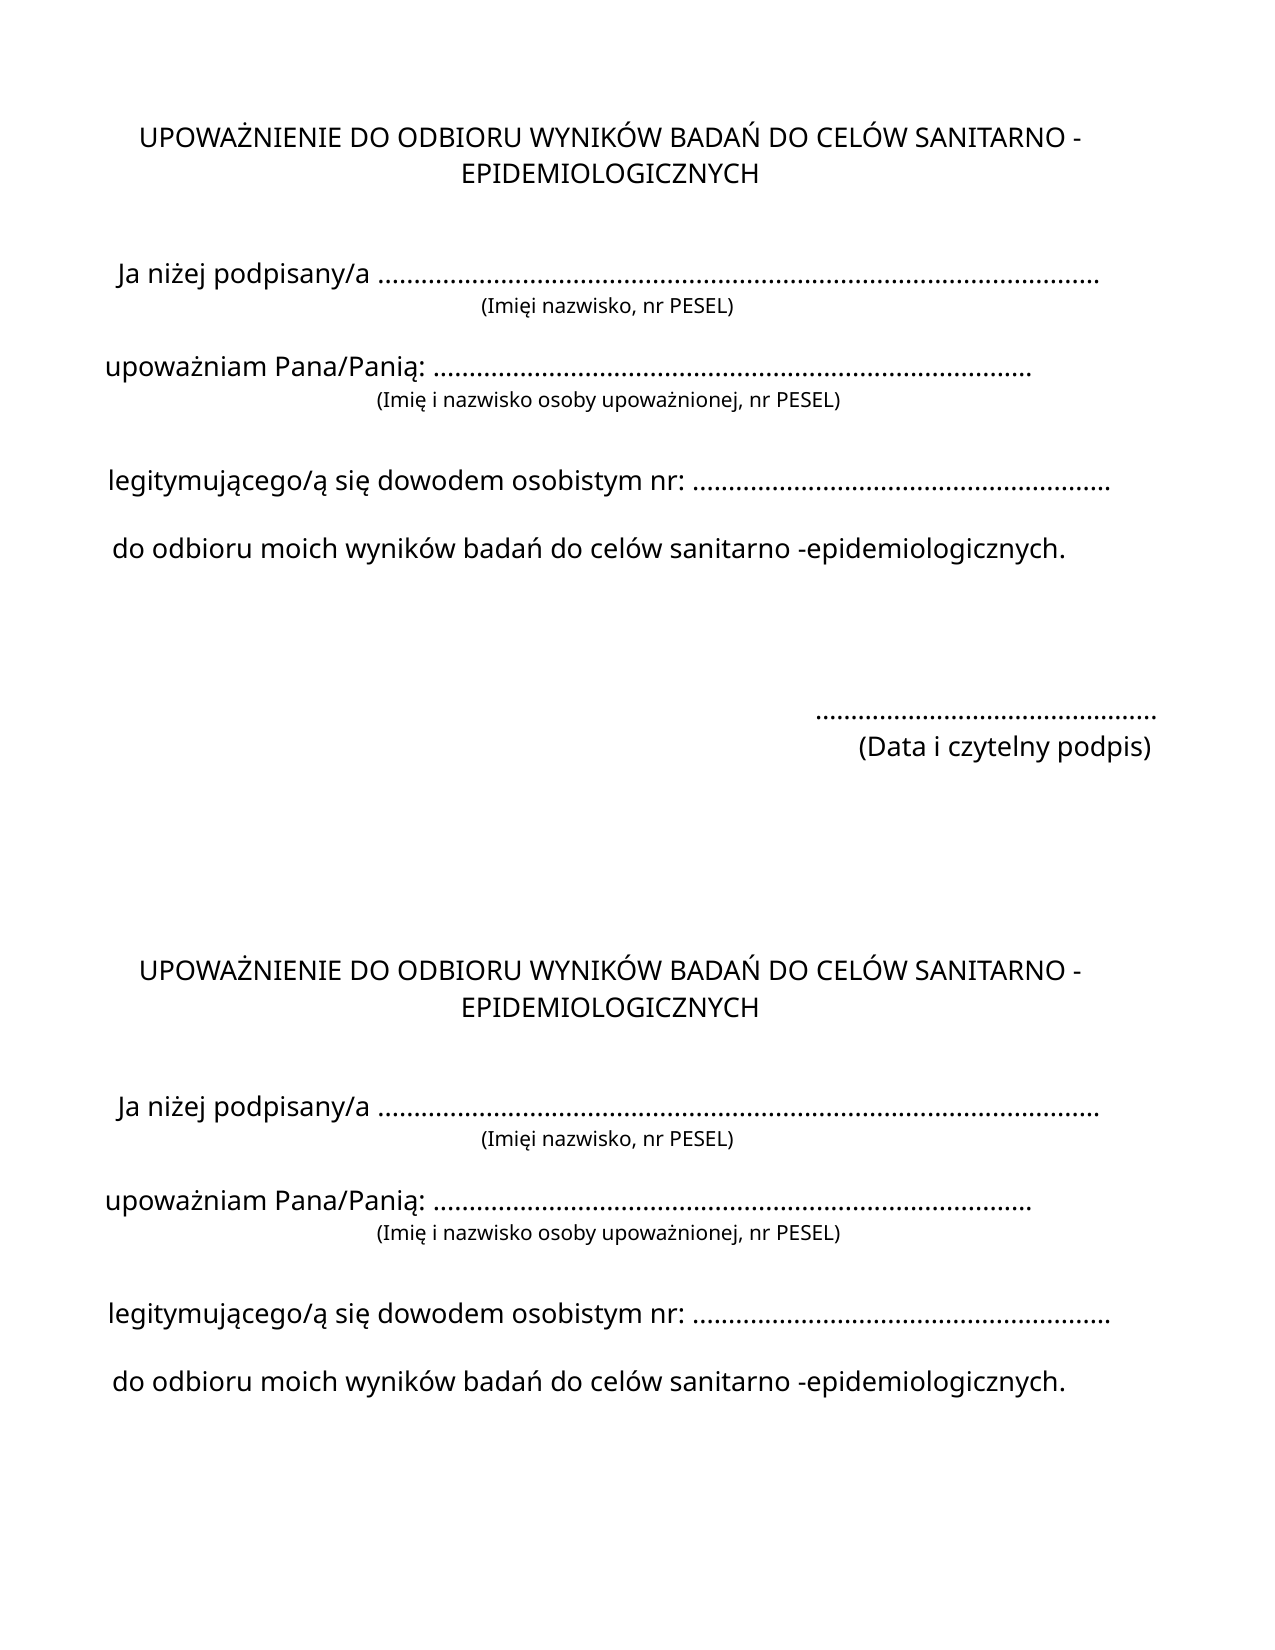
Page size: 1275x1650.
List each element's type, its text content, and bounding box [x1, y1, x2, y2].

text legitymującego/ą się dowodem osobistym nr: .......................................................… [62, 461, 1158, 498]
text UPOWAŻNIENIE DO ODBIORU WYNIKÓW BADAŃ DO CELÓW SANITARNO -EPIDEMIOLOGICZNYCH [62, 118, 1158, 192]
text upoważniam Pana/Panią: ................................................................................… [62, 348, 1158, 385]
text Ja niżej podpisany/a .................................................................................................… [62, 1087, 1158, 1124]
text Ja niżej podpisany/a .................................................................................................… [62, 254, 1158, 291]
text legitymującego/ą się dowodem osobistym nr: .......................................................… [62, 1295, 1158, 1332]
text (Imięi nazwisko, nr PESEL) [62, 1124, 1158, 1153]
text (Imięi nazwisko, nr PESEL) [62, 291, 1158, 319]
text (Imię i nazwisko osoby upoważnionej, nr PESEL) [62, 1218, 1158, 1247]
text (Data i czytelny podpis) [62, 728, 1158, 764]
text do odbioru moich wyników badań do celów sanitarno -epidemiologicznych. [62, 529, 1158, 566]
text do odbioru moich wyników badań do celów sanitarno -epidemiologicznych. [62, 1363, 1158, 1399]
text ………………………………………... [62, 691, 1158, 728]
text upoważniam Pana/Panią: ................................................................................… [62, 1181, 1158, 1218]
text (Imię i nazwisko osoby upoważnionej, nr PESEL) [62, 385, 1158, 413]
text UPOWAŻNIENIE DO ODBIORU WYNIKÓW BADAŃ DO CELÓW SANITARNO -EPIDEMIOLOGICZNYCH [62, 951, 1158, 1025]
